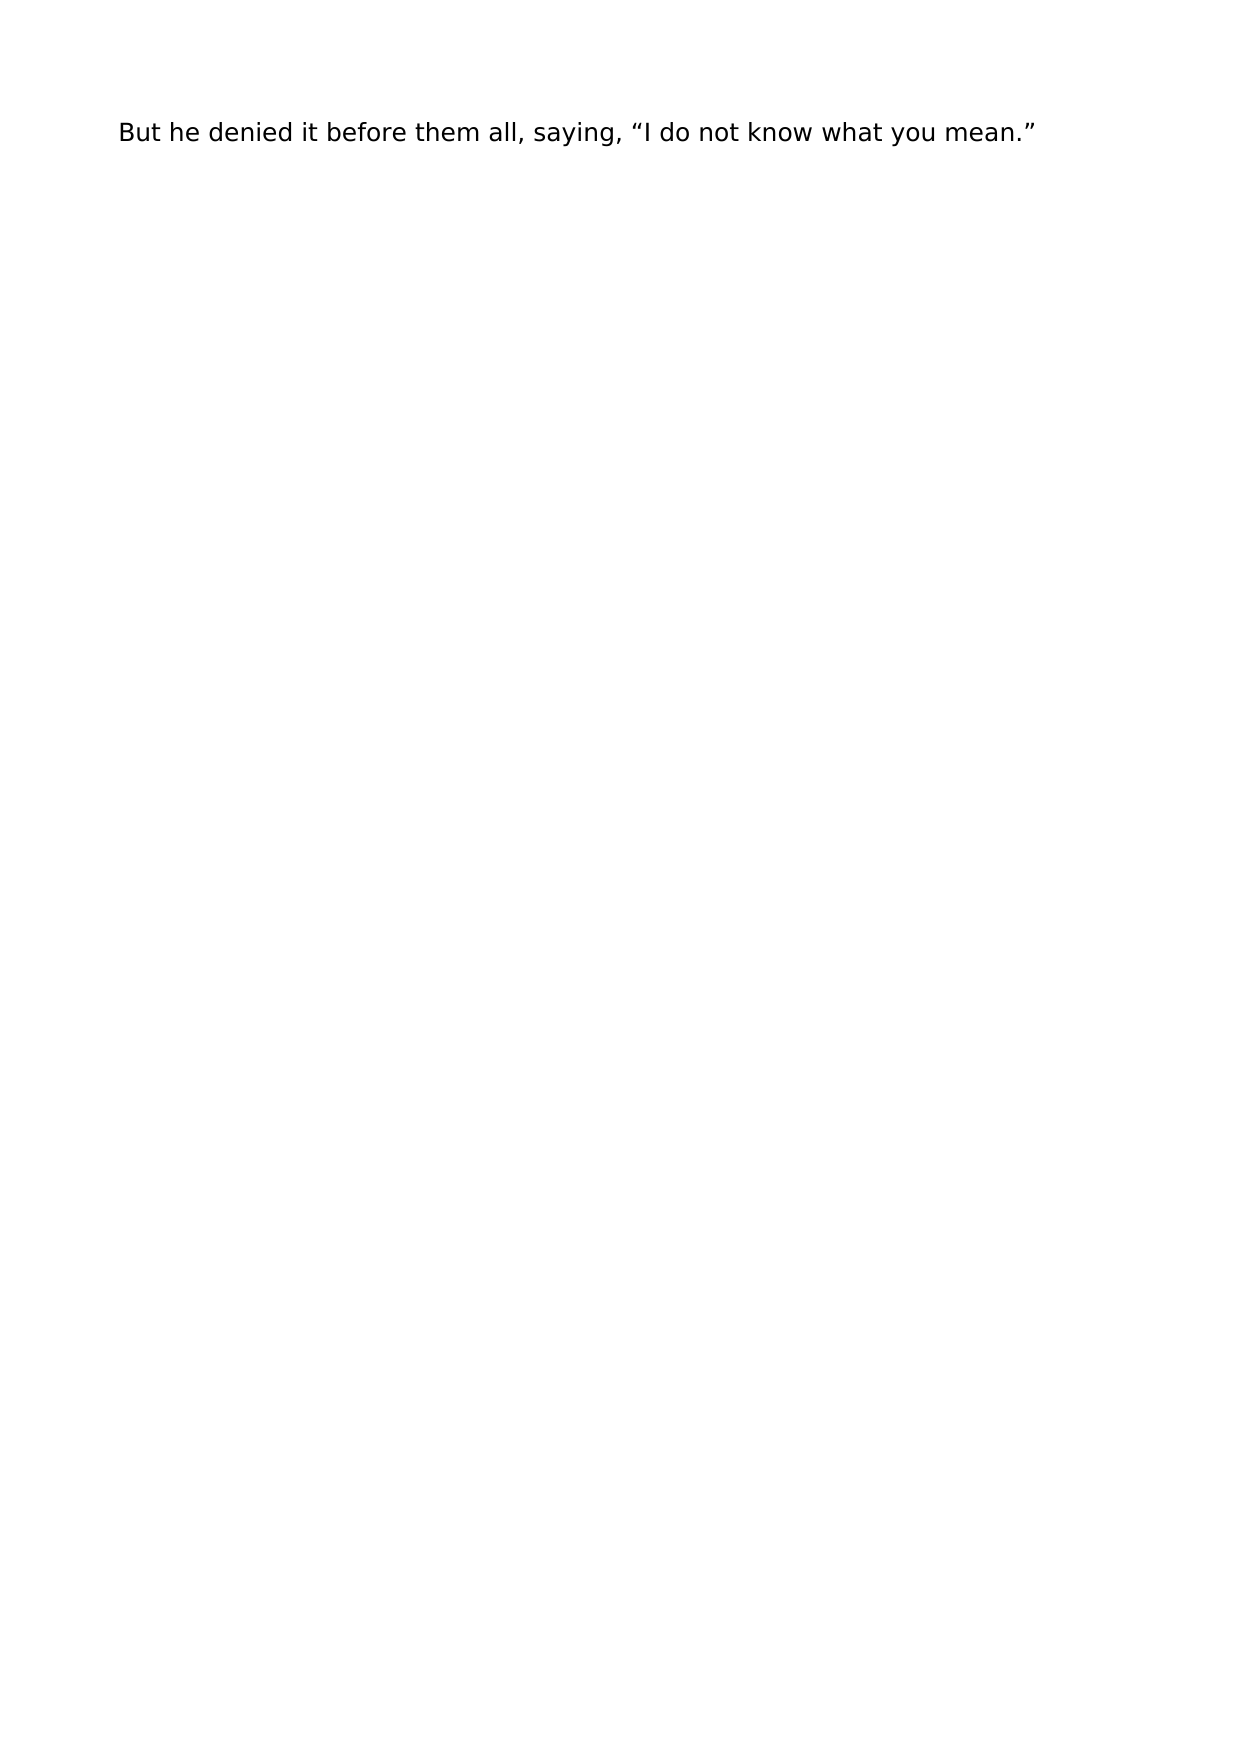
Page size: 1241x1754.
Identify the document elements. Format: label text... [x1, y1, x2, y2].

text But he denied it before them all, saying, “I do not know what you mean.” [118, 118, 1122, 147]
